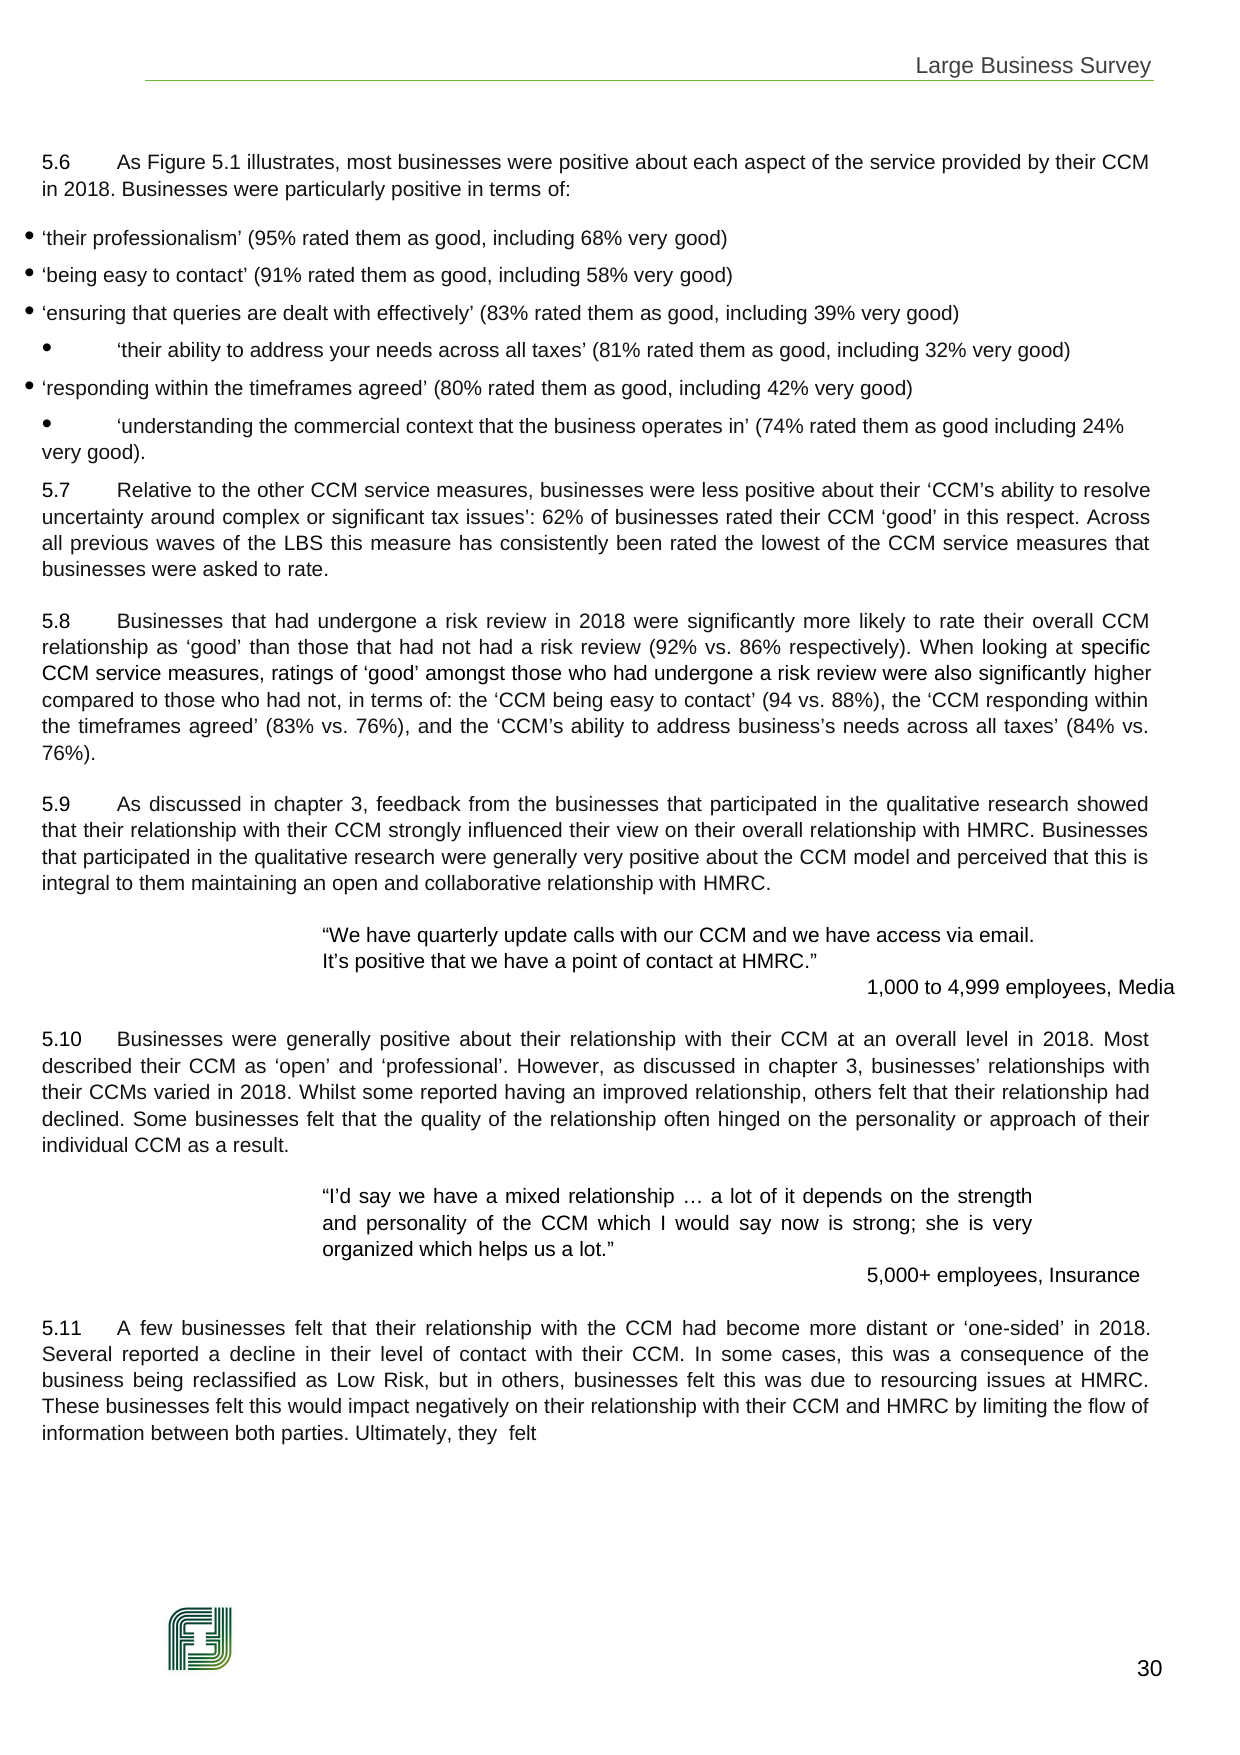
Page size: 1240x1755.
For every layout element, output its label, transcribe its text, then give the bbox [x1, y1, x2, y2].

text 5,000+ employees, Insurance [792, 1263, 1214, 1287]
list Businesses that had undergone a risk review in 2018 were significantly more likely to rate their overall CCM relationship as ‘good’ than those that had not had a risk review (92% vs. 86% respectively). When looking at specific CCM service measures, ratings of ‘good’ amongst those who had undergone a risk review were also significantly higher compared to those who had not, in terms of: the ‘CCM being easy to contact’ (94 vs. 88%), the ‘CCM responding within the timeframes agreed’ (83% vs. 76%), and the ‘CCM’s ability to address business’s needs across all taxes’ (84% vs. 76%). [42, 608, 1151, 764]
list Businesses were generally positive about their relationship with their CCM at an overall level in 2018. Most described their CCM as ‘open’ and ‘professional’. However, as discussed in chapter 3, businesses’ relationships with their CCMs varied in 2018. Whilst some reported having an improved relationship, others felt that their relationship had declined. Some businesses felt that the quality of the relationship often hinged on the personality or approach of their individual CCM as a result. [42, 1027, 1151, 1157]
text 1,000 to 4,999 employees, Media [792, 975, 1214, 999]
list ‘responding within the timeframes agreed’ (80% rated them as good, including 42% very good) [24, 368, 1214, 402]
text “We have quarterly update calls with our CCM and we have access via email. It’s positive that we have a point of contact at HMRC.” [322, 922, 1055, 973]
list ‘their professionalism’ (95% rated them as good, including 68% very good) [24, 218, 1214, 251]
list ‘their ability to address your needs across all taxes’ (81% rated them as good, including 32% very good) [42, 330, 1151, 363]
list As discussed in chapter 3, feedback from the businesses that participated in the qualitative research showed that their relationship with their CCM strongly influenced their view on their overall relationship with HMRC. Businesses that participated in the qualitative research were generally very positive about the CCM model and perceived that this is integral to them maintaining an open and collaborative relationship with HMRC. [42, 792, 1151, 895]
list As Figure 5.1 illustrates, most businesses were positive about each aspect of the service provided by their CCM in 2018. Businesses were particularly positive in terms of: [42, 150, 1151, 200]
list Relative to the other CCM service measures, businesses were less positive about their ‘CCM’s ability to resolve uncertainty around complex or significant tax issues’: 62% of businesses rated their CCM ‘good’ in this respect. Across all previous waves of the LBS this measure has consistently been rated the lowest of the CCM service measures that businesses were asked to rate. [42, 478, 1151, 581]
list ‘being easy to contact’ (91% rated them as good, including 58% very good) [24, 255, 1214, 289]
list ‘ensuring that queries are dealt with effectively’ (83% rated them as good, including 39% very good) [24, 293, 1214, 326]
list A few businesses felt that their relationship with the CCM had become more distant or ‘one-sided’ in 2018. Several reported a decline in their level of contact with their CCM. In some cases, this was a consequence of the business being reclassified as Low Risk, but in others, businesses felt this was due to resourcing issues at HMRC. These businesses felt this would impact negatively on their relationship with their CCM and HMRC by limiting the flow of information between both parties. Ultimately, they felt [42, 1315, 1151, 1445]
list ‘understanding the commercial context that the business operates in’ (74% rated them as good including 24% very good). [42, 406, 1151, 463]
text “I’d say we have a mixed relationship … a lot of it depends on the strength and personality of the CCM which I would say now is strong; she is very organized which helps us a lot.” [322, 1184, 1033, 1261]
